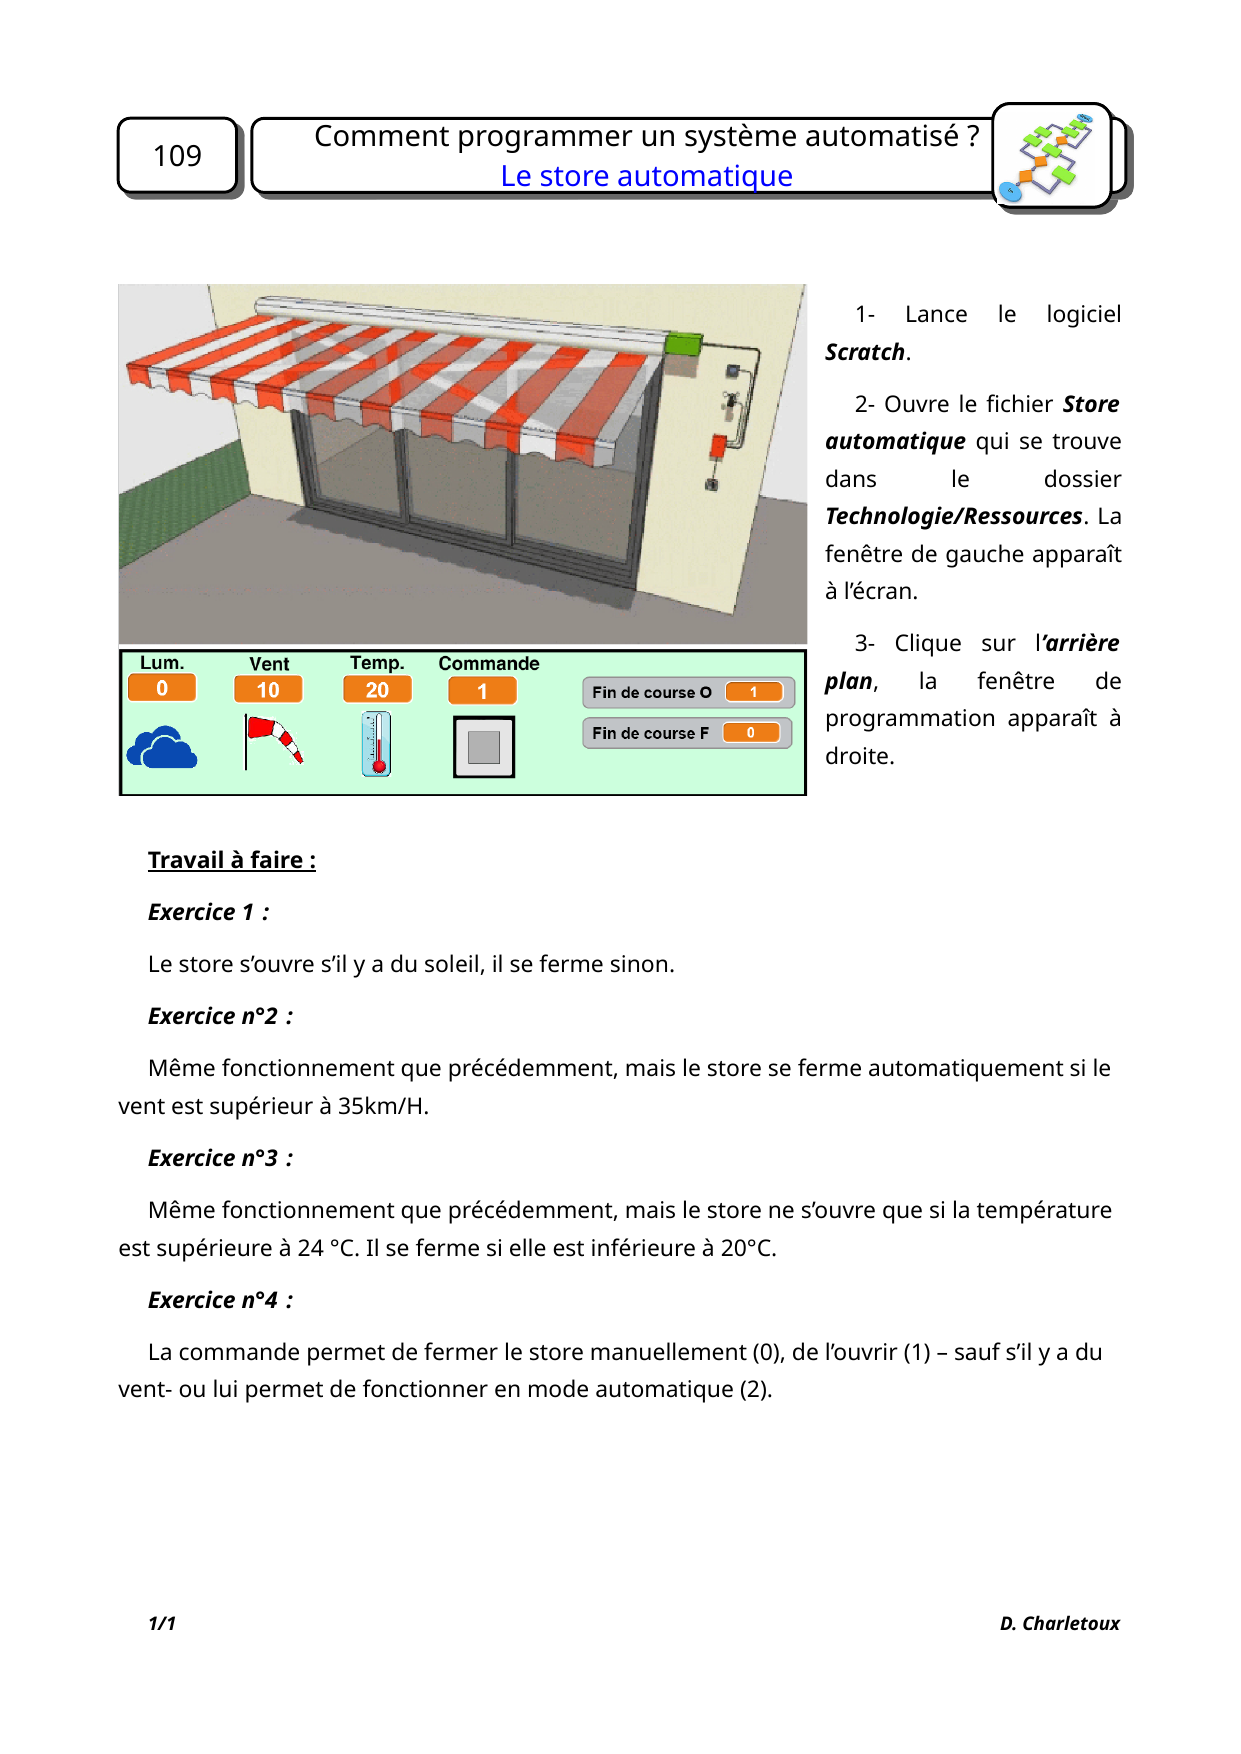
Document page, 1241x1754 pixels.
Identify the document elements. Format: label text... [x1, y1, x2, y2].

text 2- Ouvre le fichier Store automatique qui se trouve dans le dossier Technologie/Ressources. La fenêtre de gauche apparaît à l’écran. [808, 388, 1122, 606]
text Même fonctionnement que précédemment, mais le store se ferme automatiquement si le vent est supérieur à 35km/H. [118, 1052, 1122, 1121]
text Même fonctionnement que précédemment, mais le store ne s’ouvre que si la température est supérieure à 24 °C. Il se ferme si elle est inférieure à 20°C. [118, 1194, 1122, 1263]
text Exercice 1 : [118, 896, 1122, 927]
text La commande permet de fermer le store manuellement (0), de l’ouvrir (1) – sauf s’il y a du vent- ou lui permet de fonctionner en mode automatique (2). [118, 1336, 1122, 1404]
text Travail à faire : [118, 844, 1122, 875]
picture [118, 284, 808, 796]
text Exercice n°4 : [118, 1283, 1122, 1315]
text 1- Lance le logiciel Scratch. [808, 298, 1122, 367]
text Exercice n°3 : [118, 1142, 1122, 1173]
text Le store s’ouvre s’il y a du soleil, il se ferme sinon. [118, 948, 1122, 979]
picture [997, 112, 1095, 204]
text 3- Clique sur l’arrière plan, la fenêtre de programmation apparaît à droite. [808, 627, 1122, 771]
text Exercice n°2 : [118, 1000, 1122, 1031]
